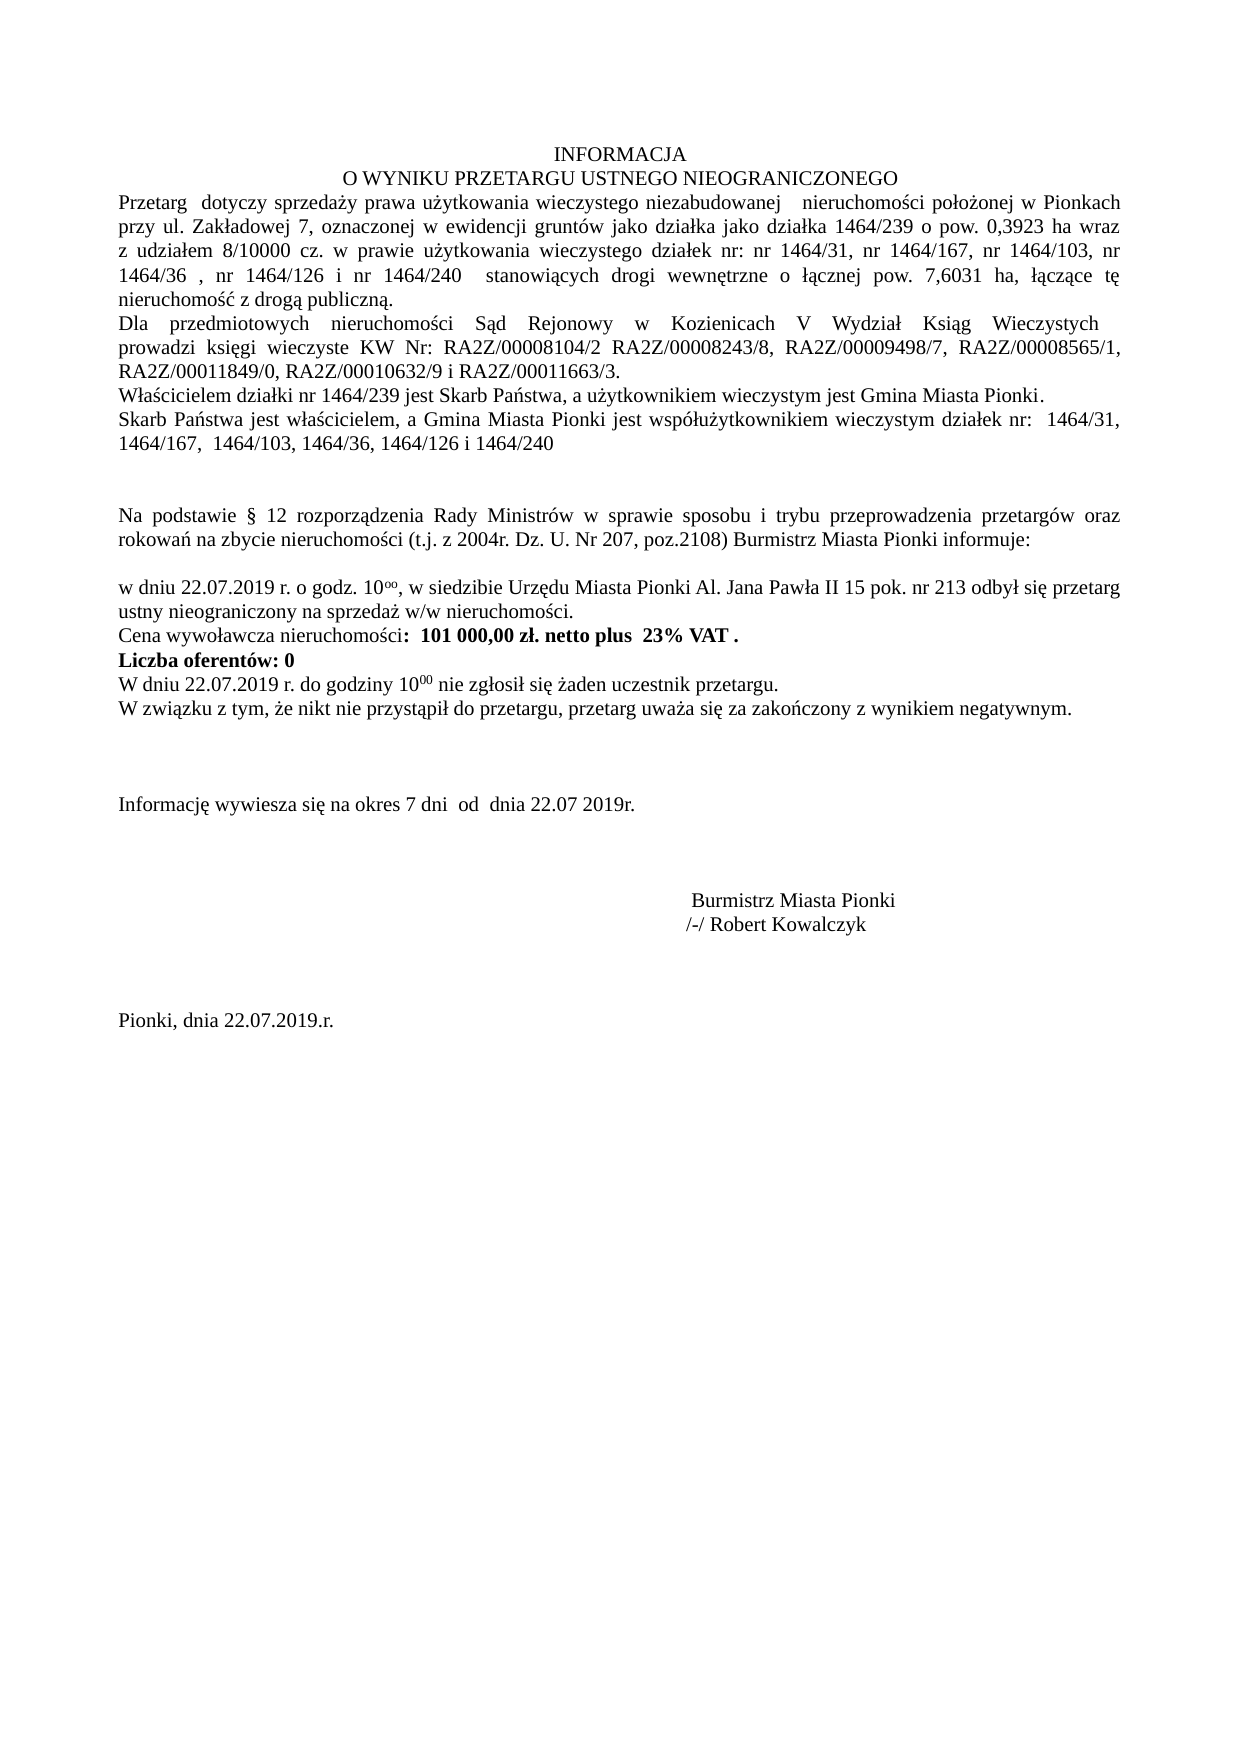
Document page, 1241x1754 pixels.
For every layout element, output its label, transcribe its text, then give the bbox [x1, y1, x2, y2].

text Liczba oferentów: 0 [118, 647, 1122, 672]
text W związku z tym, że nikt nie przystąpił do przetargu, przetarg uważa się za zakończony z wynikiem negatywnym. [118, 696, 1122, 720]
text Właścicielem działki nr 1464/239 jest Skarb Państwa, a użytkownikiem wieczystym jest Gmina Miasta Pionki. [118, 383, 1122, 407]
text Na podstawie § 12 rozporządzenia Rady Ministrów w sprawie sposobu i trybu przeprowadzenia przetargów oraz rokowań na zbycie nieruchomości (t.j. z 2004r. Dz. U. Nr 207, poz.2108) Burmistrz Miasta Pionki informuje: [118, 503, 1122, 551]
text Skarb Państwa jest właścicielem, a Gmina Miasta Pionki jest współużytkownikiem wieczystym działek nr: 1464/31, 1464/167, 1464/103, 1464/36, 1464/126 i 1464/240 [118, 407, 1122, 455]
text w dniu 22.07.2019 r. o godz. 10oo, w siedzibie Urzędu Miasta Pionki Al. Jana Pawła II 15 pok. nr 213 odbył się przetarg ustny nieograniczony na sprzedaż w/w nieruchomości. [118, 575, 1122, 623]
text W dniu 22.07.2019 r. do godziny 1000 nie zgłosił się żaden uczestnik przetargu. [118, 672, 1122, 696]
text /-/ Robert Kowalczyk [118, 912, 1122, 936]
text Burmistrz Miasta Pionki [118, 888, 1122, 912]
text Dla przedmiotowych nieruchomości Sąd Rejonowy w Kozienicach V Wydział Ksiąg Wieczystych prowadzi księgi wieczyste KW Nr: RA2Z/00008104/2 RA2Z/00008243/8, RA2Z/00009498/7, RA2Z/00008565/1, RA2Z/00011849/0, RA2Z/00010632/9 i RA2Z/00011663/3. [118, 311, 1122, 383]
text Przetarg dotyczy sprzedaży prawa użytkowania wieczystego niezabudowanej nieruchomości położonej w Pionkach przy ul. Zakładowej 7, oznaczonej w ewidencji gruntów jako działka jako działka 1464/239 o pow. 0,3923 ha wraz z udziałem 8/10000 cz. w prawie użytkowania wieczystego działek nr: nr 1464/31, nr 1464/167, nr 1464/103, nr 1464/36 , nr 1464/126 i nr 1464/240 stanowiących drogi wewnętrzne o łącznej pow. 7,6031 ha, łączące tę nieruchomość z drogą publiczną. [118, 190, 1122, 311]
text Pionki, dnia 22.07.2019.r. [118, 1008, 1122, 1032]
text Informację wywiesza się na okres 7 dni od dnia 22.07 2019r. [118, 792, 1122, 816]
text Cena wywoławcza nieruchomości: 101 000,00 zł. netto plus 23% VAT . [118, 623, 1122, 647]
text INFORMACJA [118, 142, 1122, 166]
text O WYNIKU PRZETARGU USTNEGO NIEOGRANICZONEGO [118, 166, 1122, 190]
